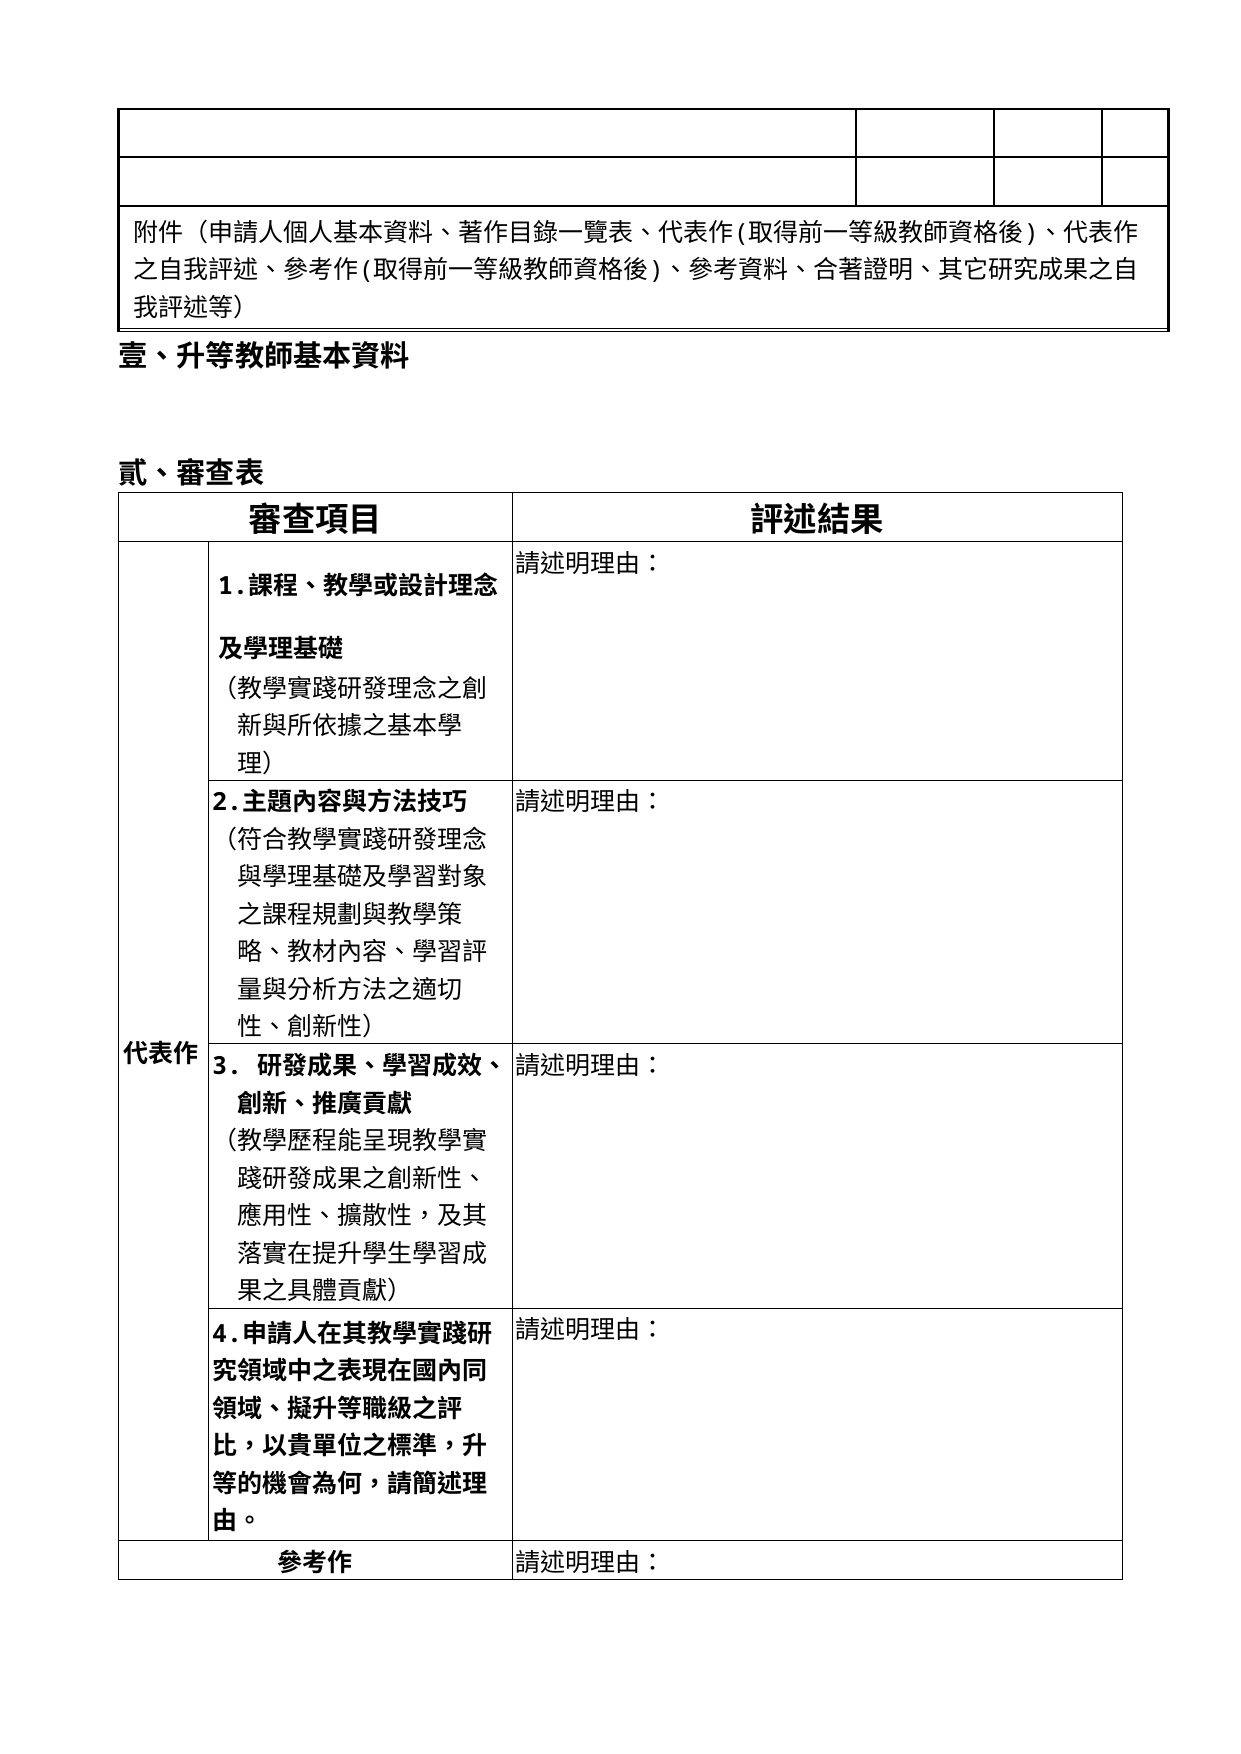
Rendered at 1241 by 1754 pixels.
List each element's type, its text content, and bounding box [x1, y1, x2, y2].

table_header 評述結果 [513, 493, 1122, 541]
table_cell 請述明理由： [513, 1541, 1122, 1579]
table_header 審查項目 [119, 493, 512, 541]
table_cell 4.申請人在其教學實踐研究領域中之表現在國內同領域、擬升等職級之評比，以貴單位之標準，升等的機會為何，請簡述理由。 [209, 1309, 512, 1540]
table_cell [1103, 158, 1167, 204]
table_cell [857, 158, 993, 204]
table_cell [995, 110, 1101, 156]
table_cell [120, 158, 855, 204]
table_cell [857, 110, 993, 156]
table_cell 請述明理由： [513, 781, 1122, 1043]
table_cell 參考作 [119, 1541, 512, 1579]
table_cell [120, 110, 855, 156]
table_cell 代表作 [119, 542, 208, 1540]
table_cell 請述明理由： [513, 542, 1122, 779]
table_cell 請述明理由： [513, 1309, 1122, 1540]
table_cell 3. 研發成果、學習成效、創新、推廣貢獻 （教學歷程能呈現教學實踐研發成果之創新性、應用性、擴散性，及其落實在提升學生學習成果之具體貢獻） [209, 1044, 512, 1307]
table_cell [1103, 110, 1167, 156]
table_cell 請述明理由： [513, 1044, 1122, 1307]
text 壹、升等教師基本資料 [118, 332, 1122, 374]
table_cell 1.課程、教學或設計理念及學理基礎 （教學實踐研發理念之創新與所依據之基本學理） [209, 542, 512, 779]
text 貳、審查表 [118, 449, 1122, 492]
table_cell [995, 158, 1101, 204]
table_cell 2.主題內容與方法技巧 （符合教學實踐研發理念與學理基礎及學習對象之課程規劃與教學策略、教材內容、學習評量與分析方法之適切性、創新性） [209, 781, 512, 1043]
table_cell 附件（申請人個人基本資料、著作目錄一覽表、代表作(取得前一等級教師資格後)、代表作之自我評述、參考作(取得前一等級教師資格後)、參考資料、合著證明、其它研究成果之自我評述等） [120, 207, 1167, 327]
